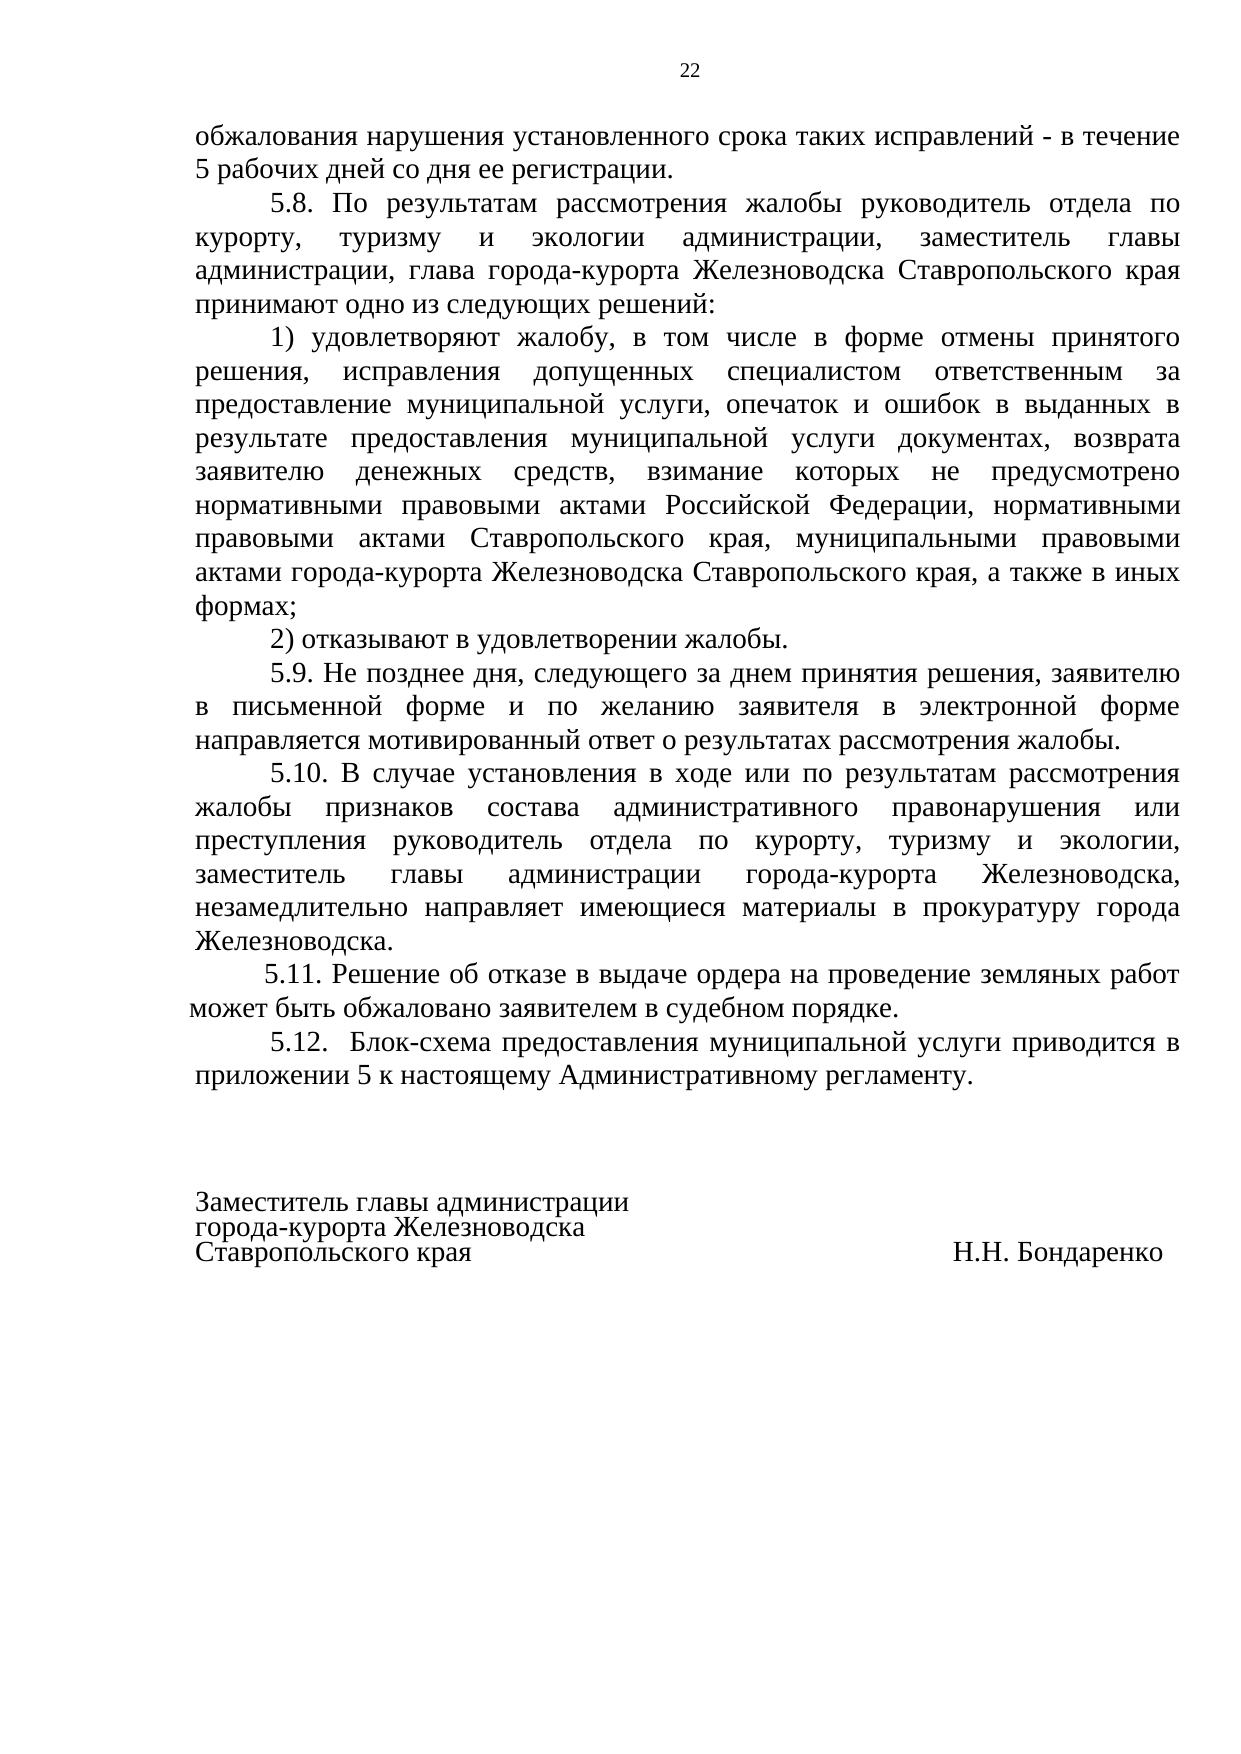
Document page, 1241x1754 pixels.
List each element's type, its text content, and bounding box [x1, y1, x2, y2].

subtitle обжалования нарушения установленного срока таких исправлений - в течение 5 рабочих дней со дня ее регистрации. [195, 118, 1181, 185]
subtitle 2) отказывают в удовлетворении жалобы. [195, 621, 1181, 655]
subtitle Ставропольского края Н.Н. Бондаренко [195, 1241, 1181, 1266]
subtitle города-курорта Железноводска [195, 1216, 1181, 1241]
subtitle 1) удовлетворяют жалобу, в том числе в форме отмены принятого решения, исправления допущенных специалистом ответственным за предоставление муниципальной услуги, опечаток и ошибок в выданных в результате предоставления муниципальной услуги документах, возврата заявителю денежных средств, взимание которых не предусмотрено нормативными правовыми актами Российской Федерации, нормативными правовыми актами Ставропольского края, муниципальными правовыми актами города-курорта Железноводска Ставропольского края, а также в иных формах; [195, 319, 1181, 621]
subtitle 5.11. Решение об отказе в выдаче ордера на проведение земляных работ может быть обжаловано заявителем в судебном порядке. [189, 957, 1181, 1024]
subtitle 5.9. Не позднее дня, следующего за днем принятия решения, заявителю в письменной форме и по желанию заявителя в электронной форме направляется мотивированный ответ о результатах рассмотрения жалобы. [195, 655, 1181, 755]
subtitle 5.12. Блок-схема предоставления муниципальной услуги приводится в приложении 5 к настоящему Административному регламенту. [195, 1024, 1181, 1091]
subtitle 5.10. В случае установления в ходе или по результатам рассмотрения жалобы признаков состава административного правонарушения или преступления руководитель отдела по курорту, туризму и экологии, заместитель главы администрации города-курорта Железноводска, незамедлительно направляет имеющиеся материалы в прокуратуру города Железноводска. [195, 755, 1181, 957]
subtitle 5.8. По результатам рассмотрения жалобы руководитель отдела по курорту, туризму и экологии администрации, заместитель главы администрации, глава города-курорта Железноводска Ставропольского края принимают одно из следующих решений: [195, 185, 1181, 319]
subtitle Заместитель главы администрации [195, 1191, 1181, 1216]
